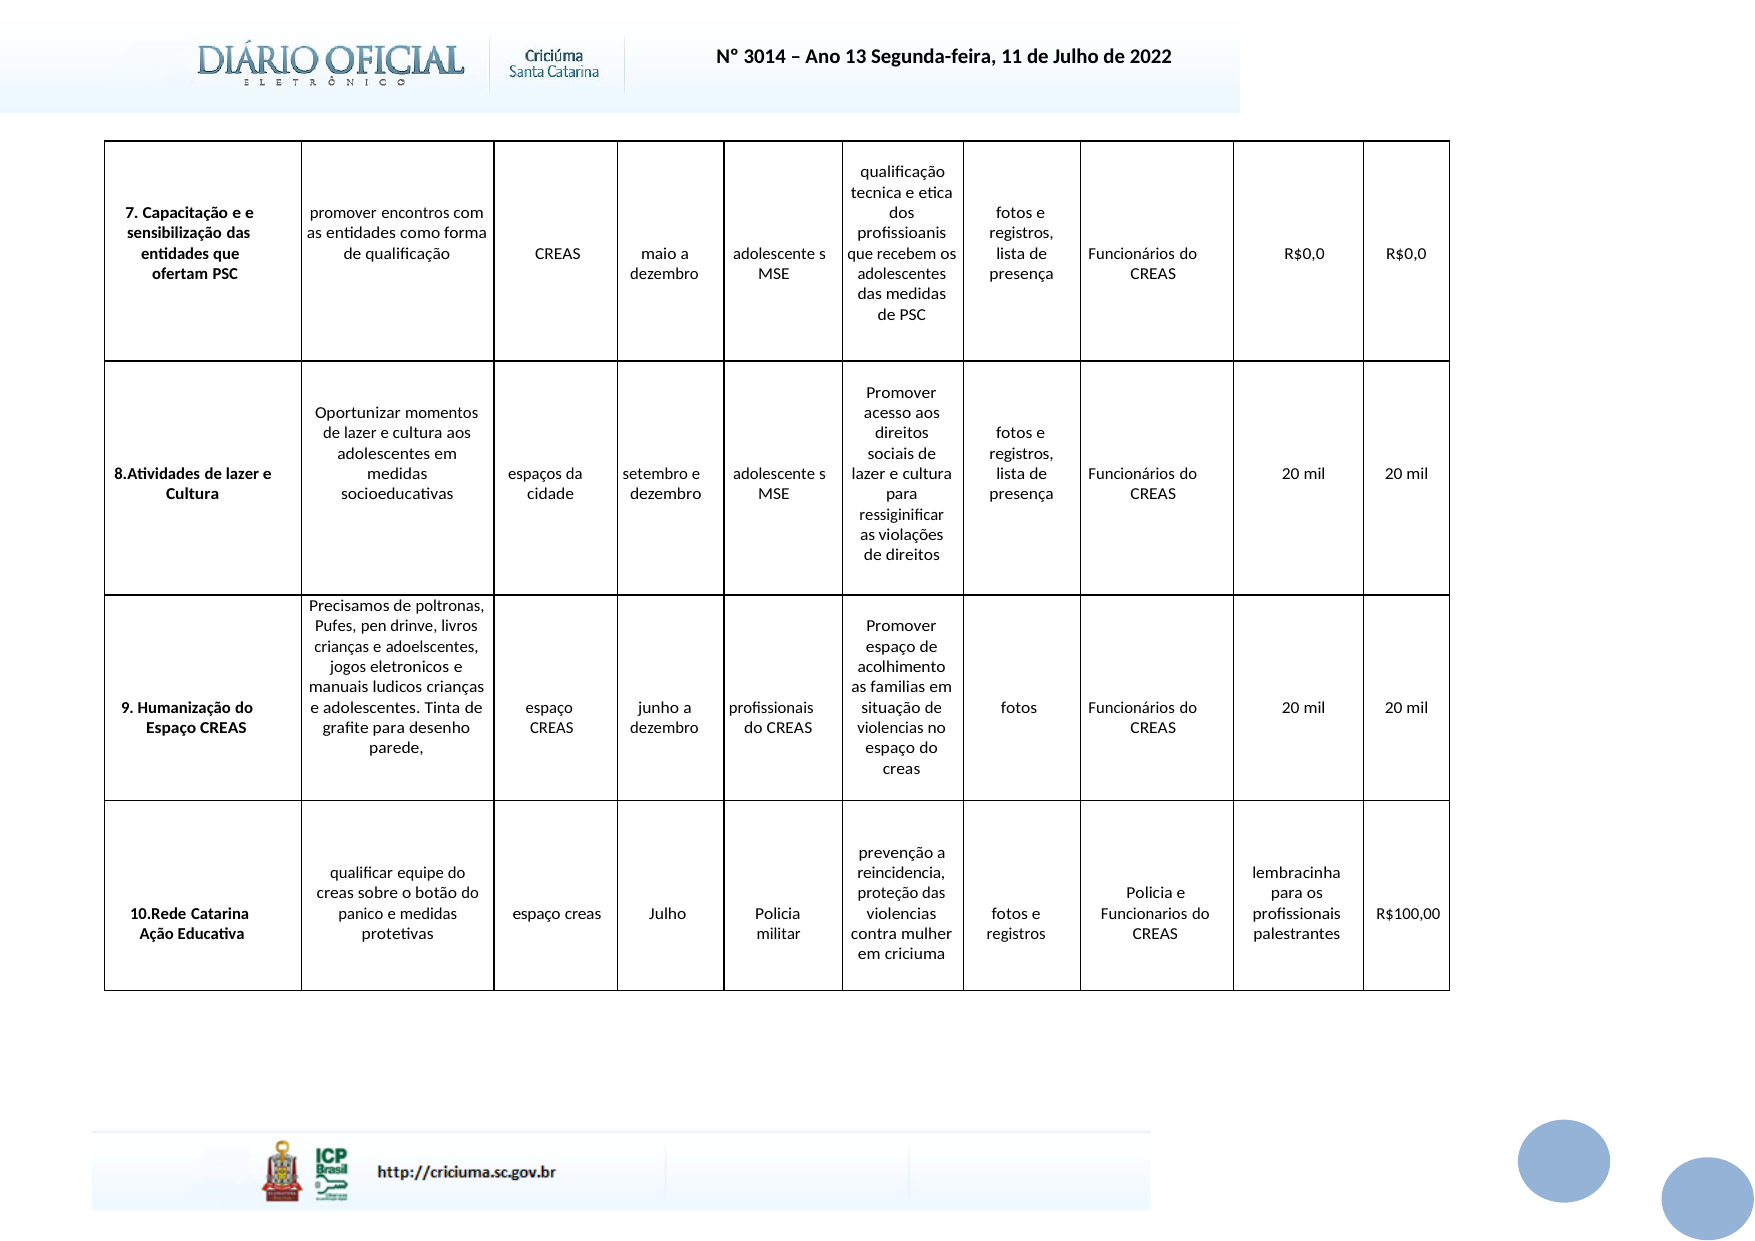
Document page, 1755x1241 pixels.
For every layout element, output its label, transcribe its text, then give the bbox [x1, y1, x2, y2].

table_cell junho a dezembro [618, 596, 723, 800]
table_cell fotos e registros, lista de presença [964, 362, 1080, 594]
table_header R$0,0 [1234, 142, 1363, 360]
table_cell espaço CREAS [495, 596, 617, 800]
table_cell 20 mil [1364, 362, 1449, 594]
table_cell prevenção a reincidencia, proteção das violencias contra mulher em criciuma [843, 801, 963, 989]
table_cell Precisamos de poltronas, Pufes, pen drinve, livros crianças e adoelscentes, jogos eletronicos e manuais ludicos crianças e adolescentes. Tinta de grafite para desenho parede, [302, 596, 493, 800]
table_cell fotos e registros [964, 801, 1080, 989]
table_header CREAS [495, 142, 617, 360]
table_cell Policia militar [725, 801, 842, 989]
table_cell Policia e Funcionarios do CREAS [1081, 801, 1233, 989]
table_cell 20 mil [1234, 596, 1363, 800]
table_cell espaço creas [495, 801, 617, 989]
table_cell lembracinha para os profissionais palestrantes [1234, 801, 1363, 989]
table_cell Oportunizar momentos de lazer e cultura aos adolescentes em medidas socioeducativas [302, 362, 493, 594]
table_cell R$100,00 [1364, 801, 1449, 989]
table_header adolescente s MSE [725, 142, 842, 360]
table_cell Promover acesso aos direitos sociais de lazer e cultura para ressiginificar as violações de direitos [843, 362, 963, 594]
table_cell qualificar equipe do creas sobre o botão do panico e medidas protetivas [302, 801, 493, 989]
table_cell Funcionários do CREAS [1081, 596, 1233, 800]
table_cell Julho [618, 801, 723, 989]
table_cell espaços da cidade [495, 362, 617, 594]
table_header 7. Capacitação e e sensibilização das entidades que ofertam PSC [105, 142, 301, 360]
table_cell 9. Humanização do Espaço CREAS [105, 596, 301, 800]
table_cell setembro e dezembro [618, 362, 723, 594]
table_cell 20 mil [1234, 362, 1363, 594]
table_cell Promover espaço de acolhimento as familias em situação de violencias no espaço do creas [843, 596, 963, 800]
table_cell 10.Rede Catarina Ação Educativa [105, 801, 301, 989]
table_cell adolescente s MSE [725, 362, 842, 594]
table_header Funcionários do CREAS [1081, 142, 1233, 360]
table_cell fotos [964, 596, 1080, 800]
table_header R$0,0 [1364, 142, 1449, 360]
table_cell Funcionários do CREAS [1081, 362, 1233, 594]
table_cell profissionais do CREAS [725, 596, 842, 800]
table_header fotos e registros, lista de presença [964, 142, 1080, 360]
table_header promover encontros com as entidades como forma de qualificação [302, 142, 493, 360]
table_header qualificação tecnica e etica dos profissioanis que recebem os adolescentes das medidas de PSC [843, 142, 963, 360]
table_cell 20 mil [1364, 596, 1449, 800]
table_header maio a dezembro [618, 142, 723, 360]
table_cell 8.Atividades de lazer e Cultura [105, 362, 301, 594]
